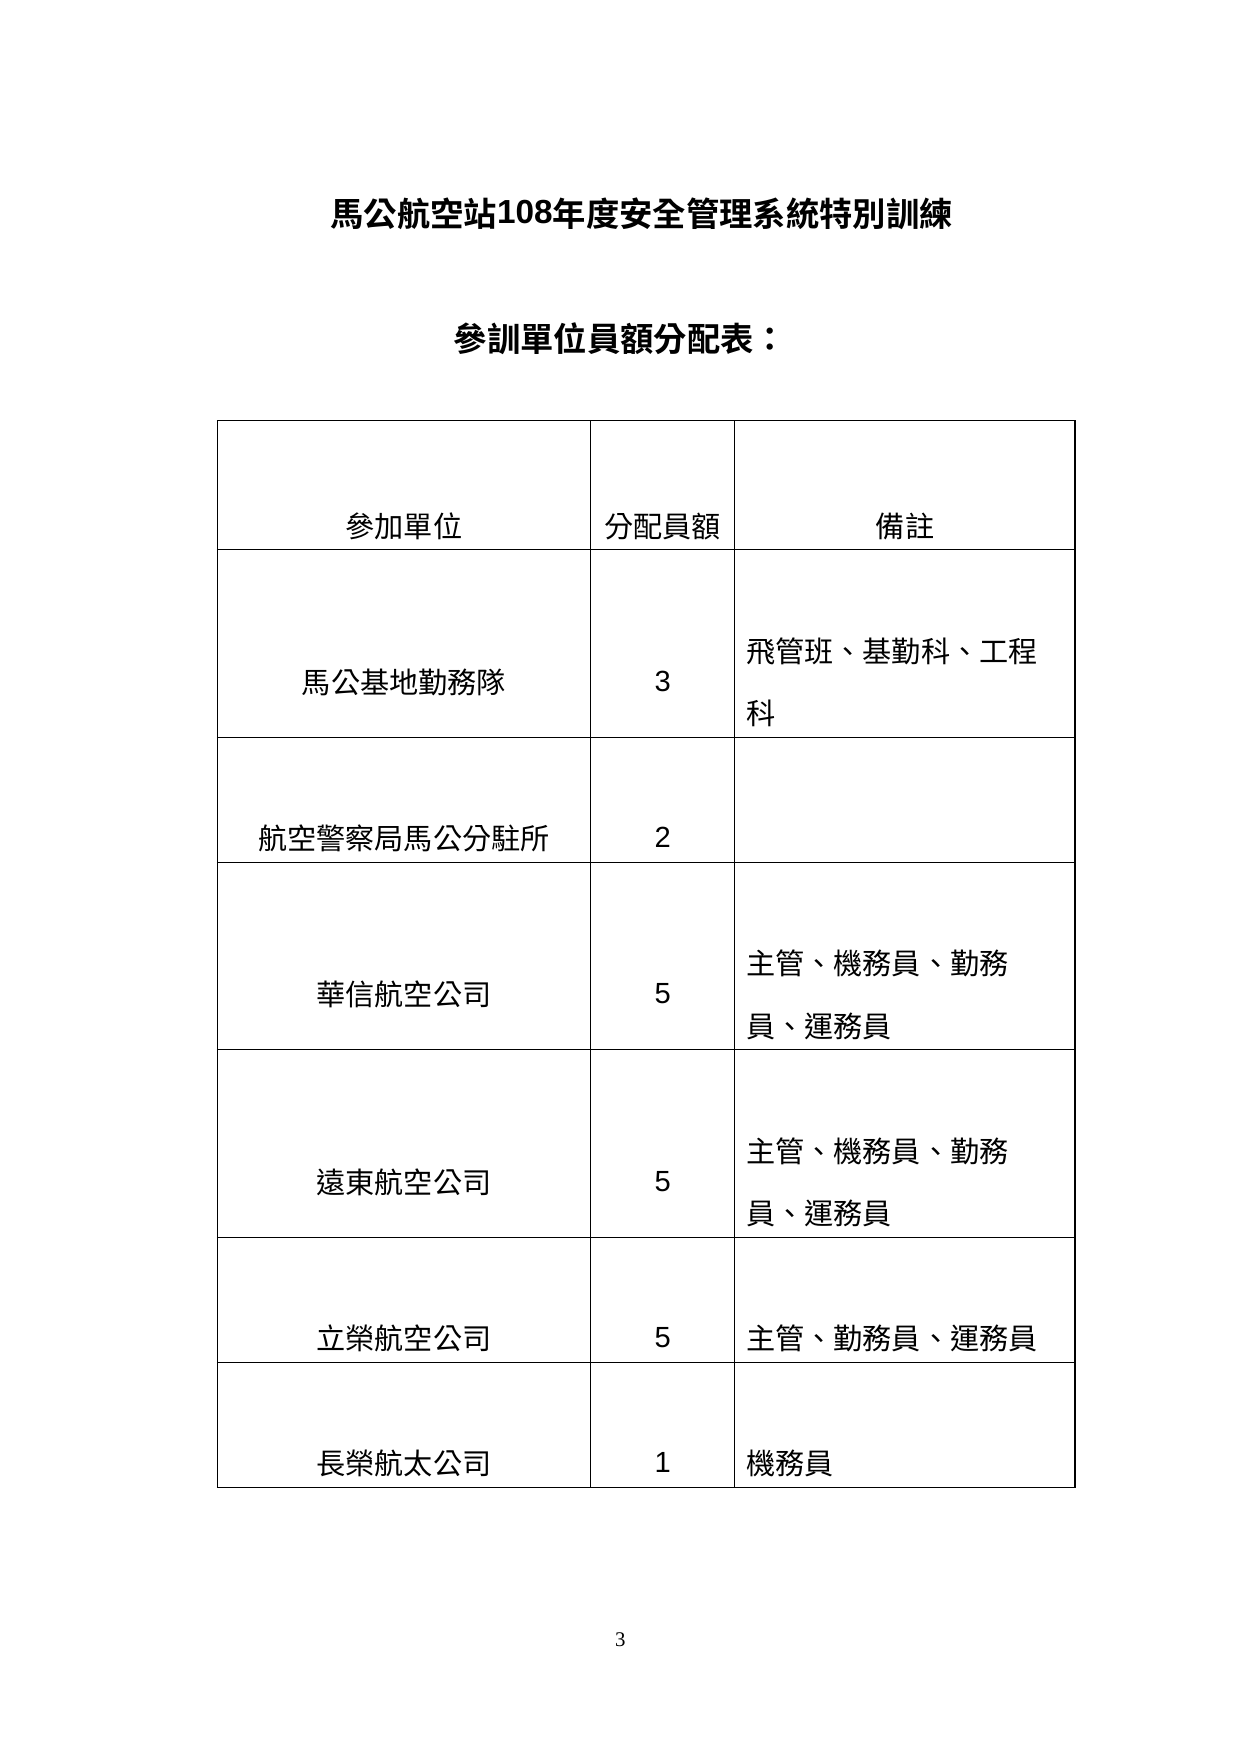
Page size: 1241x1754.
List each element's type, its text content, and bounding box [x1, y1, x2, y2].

table_cell 華信航空公司 [218, 863, 590, 1049]
text 馬公航空站108年度安全管理系統特別訓練 [230, 170, 1053, 233]
table_cell 5 [591, 863, 734, 1049]
table_cell 立榮航空公司 [218, 1238, 590, 1362]
table_cell 主管、機務員、勤務員、運務員 [735, 1050, 1074, 1237]
table_cell 遠東航空公司 [218, 1050, 590, 1237]
table_cell 5 [591, 1050, 734, 1237]
table_cell 3 [591, 550, 734, 737]
table_cell 1 [591, 1363, 734, 1487]
table_cell 主管、機務員、勤務員、運務員 [735, 863, 1074, 1049]
table_cell 長榮航太公司 [218, 1363, 590, 1487]
table_cell 航空警察局馬公分駐所 [218, 738, 590, 862]
text 參訓單位員額分配表： [187, 295, 1053, 358]
table_header 備註 [735, 421, 1074, 549]
table_header 參加單位 [218, 421, 590, 549]
table_cell 2 [591, 738, 734, 862]
table_cell [735, 738, 1074, 862]
table_cell 主管、勤務員、運務員 [735, 1238, 1074, 1362]
table_cell 飛管班、基勤科、工程科 [735, 550, 1074, 737]
table_header 分配員額 [591, 421, 734, 549]
table_cell 5 [591, 1238, 734, 1362]
table_cell 馬公基地勤務隊 [218, 550, 590, 737]
table_cell 機務員 [735, 1363, 1074, 1487]
